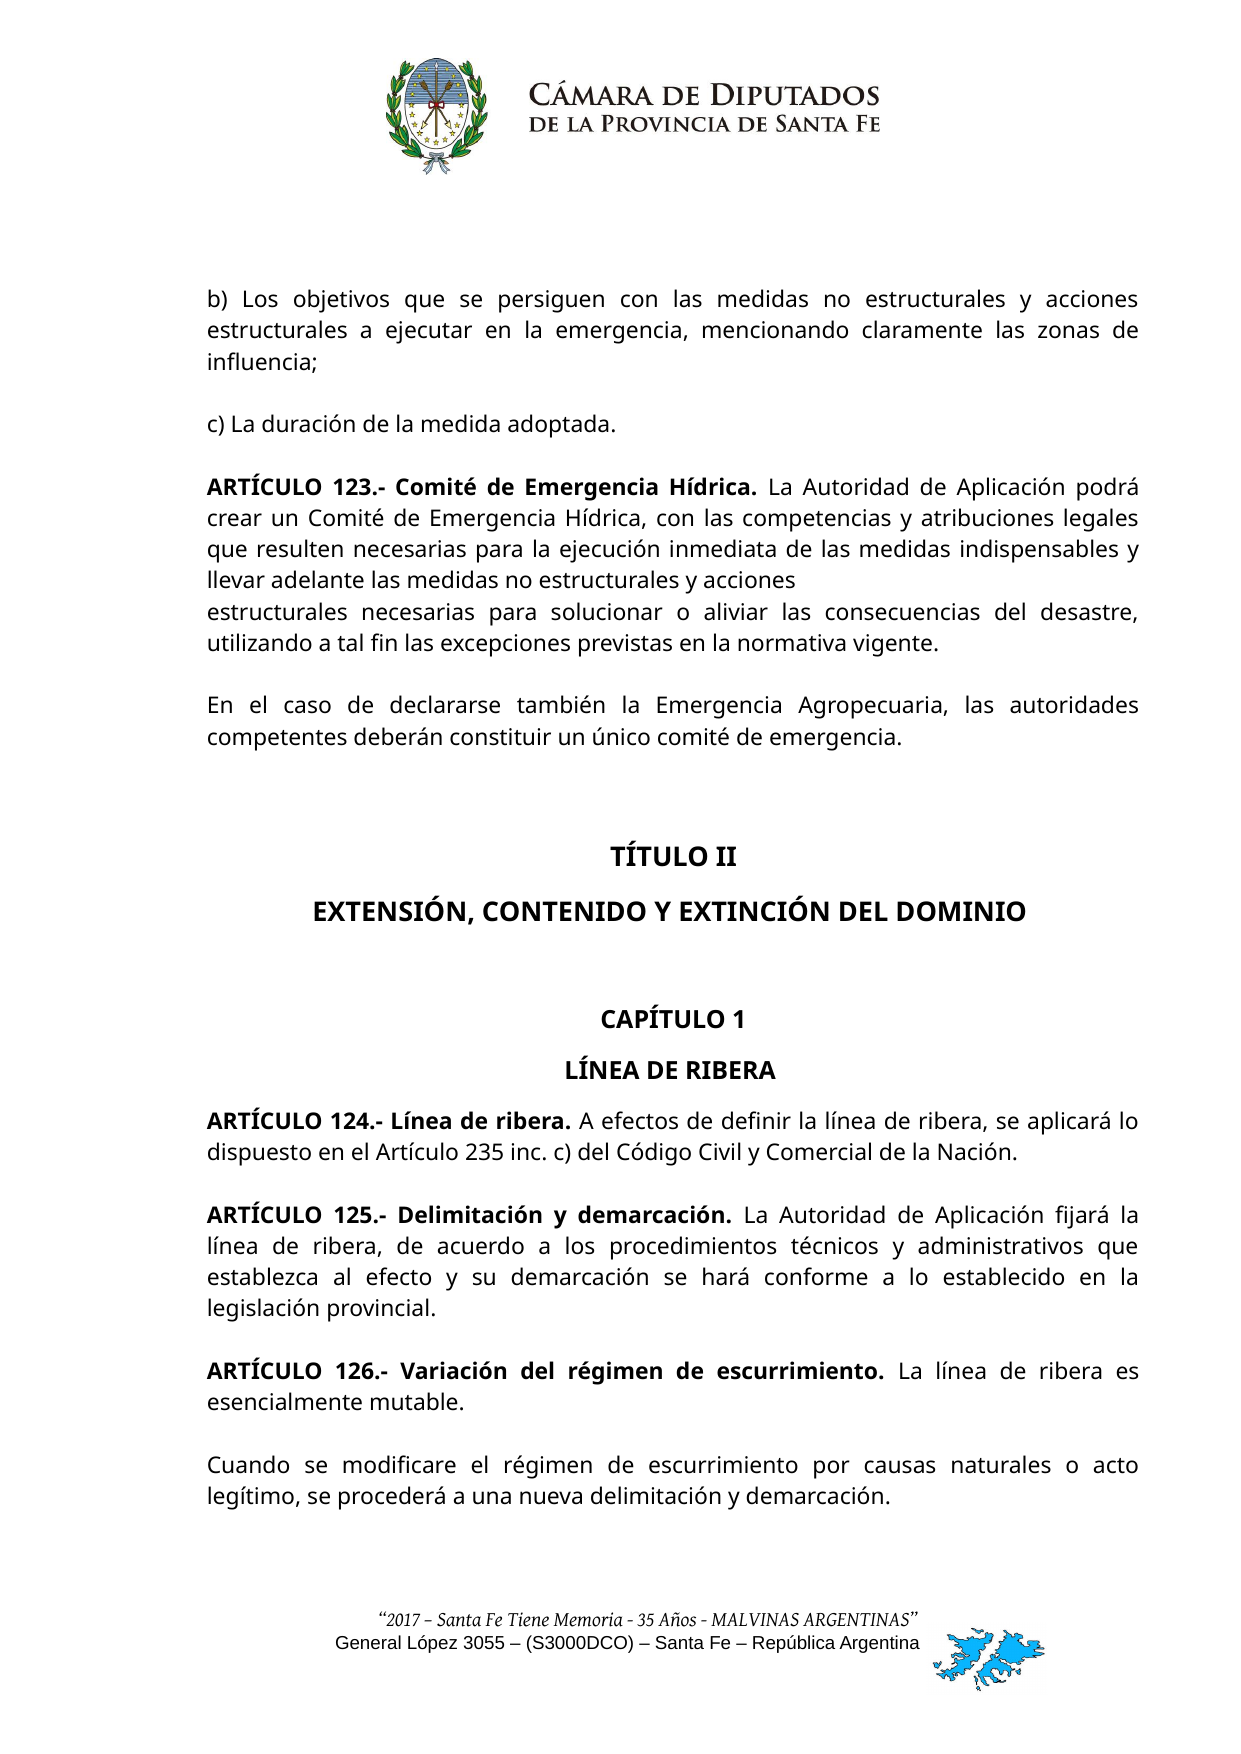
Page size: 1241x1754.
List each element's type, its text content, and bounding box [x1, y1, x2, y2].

text ARTÍCULO 125.- Delimitación y demarcación. La Autoridad de Aplicación fijará la línea de ribera, de acuerdo a los procedimientos técnicos y administrativos que establezca al efecto y su demarcación se hará conforme a lo establecido en la legislación provincial. [207, 1198, 1140, 1323]
text estructurales necesarias para solucionar o aliviar las consecuencias del desastre, utilizando a tal fin las excepciones previstas en la normativa vigente. [207, 595, 1140, 658]
text c) La duración de la medida adoptada. [207, 408, 1140, 439]
picture [386, 58, 880, 179]
text ARTÍCULO 124.- Línea de ribera. A efectos de definir la línea de ribera, se aplicará lo dispuesto en el Artículo 235 inc. c) del Código Civil y Comercial de la Nación. [207, 1105, 1140, 1167]
text TÍTULO II [207, 837, 1140, 874]
text En el caso de declararse también la Emergencia Agropecuaria, las autoridades competentes deberán constituir un único comité de emergencia. [207, 689, 1140, 752]
text ARTÍCULO 123.- Comité de Emergencia Hídrica. La Autoridad de Aplicación podrá crear un Comité de Emergencia Hídrica, con las competencias y atribuciones legales que resulten necesarias para la ejecución inmediata de las medidas indispensables y llevar adelante las medidas no estructurales y acciones [207, 470, 1140, 595]
text Cuando se modificare el régimen de escurrimiento por causas naturales o acto legítimo, se procederá a una nueva delimitación y demarcación. [207, 1448, 1140, 1511]
picture [926, 1622, 1048, 1695]
text LÍNEA DE RIBERA [207, 1053, 1140, 1087]
text b) Los objetivos que se persiguen con las medidas no estructurales y acciones estructurales a ejecutar en la emergencia, mencionando claramente las zonas de influencia; [207, 283, 1140, 377]
text EXTENSIÓN, CONTENIDO y EXTINCIÓN DEL DOMINIO [207, 892, 1140, 929]
text ARTÍCULO 126.- Variación del régimen de escurrimiento. La línea de ribera es esencialmente mutable. [207, 1355, 1140, 1417]
text CAPÍTULO 1 [207, 1001, 1140, 1035]
